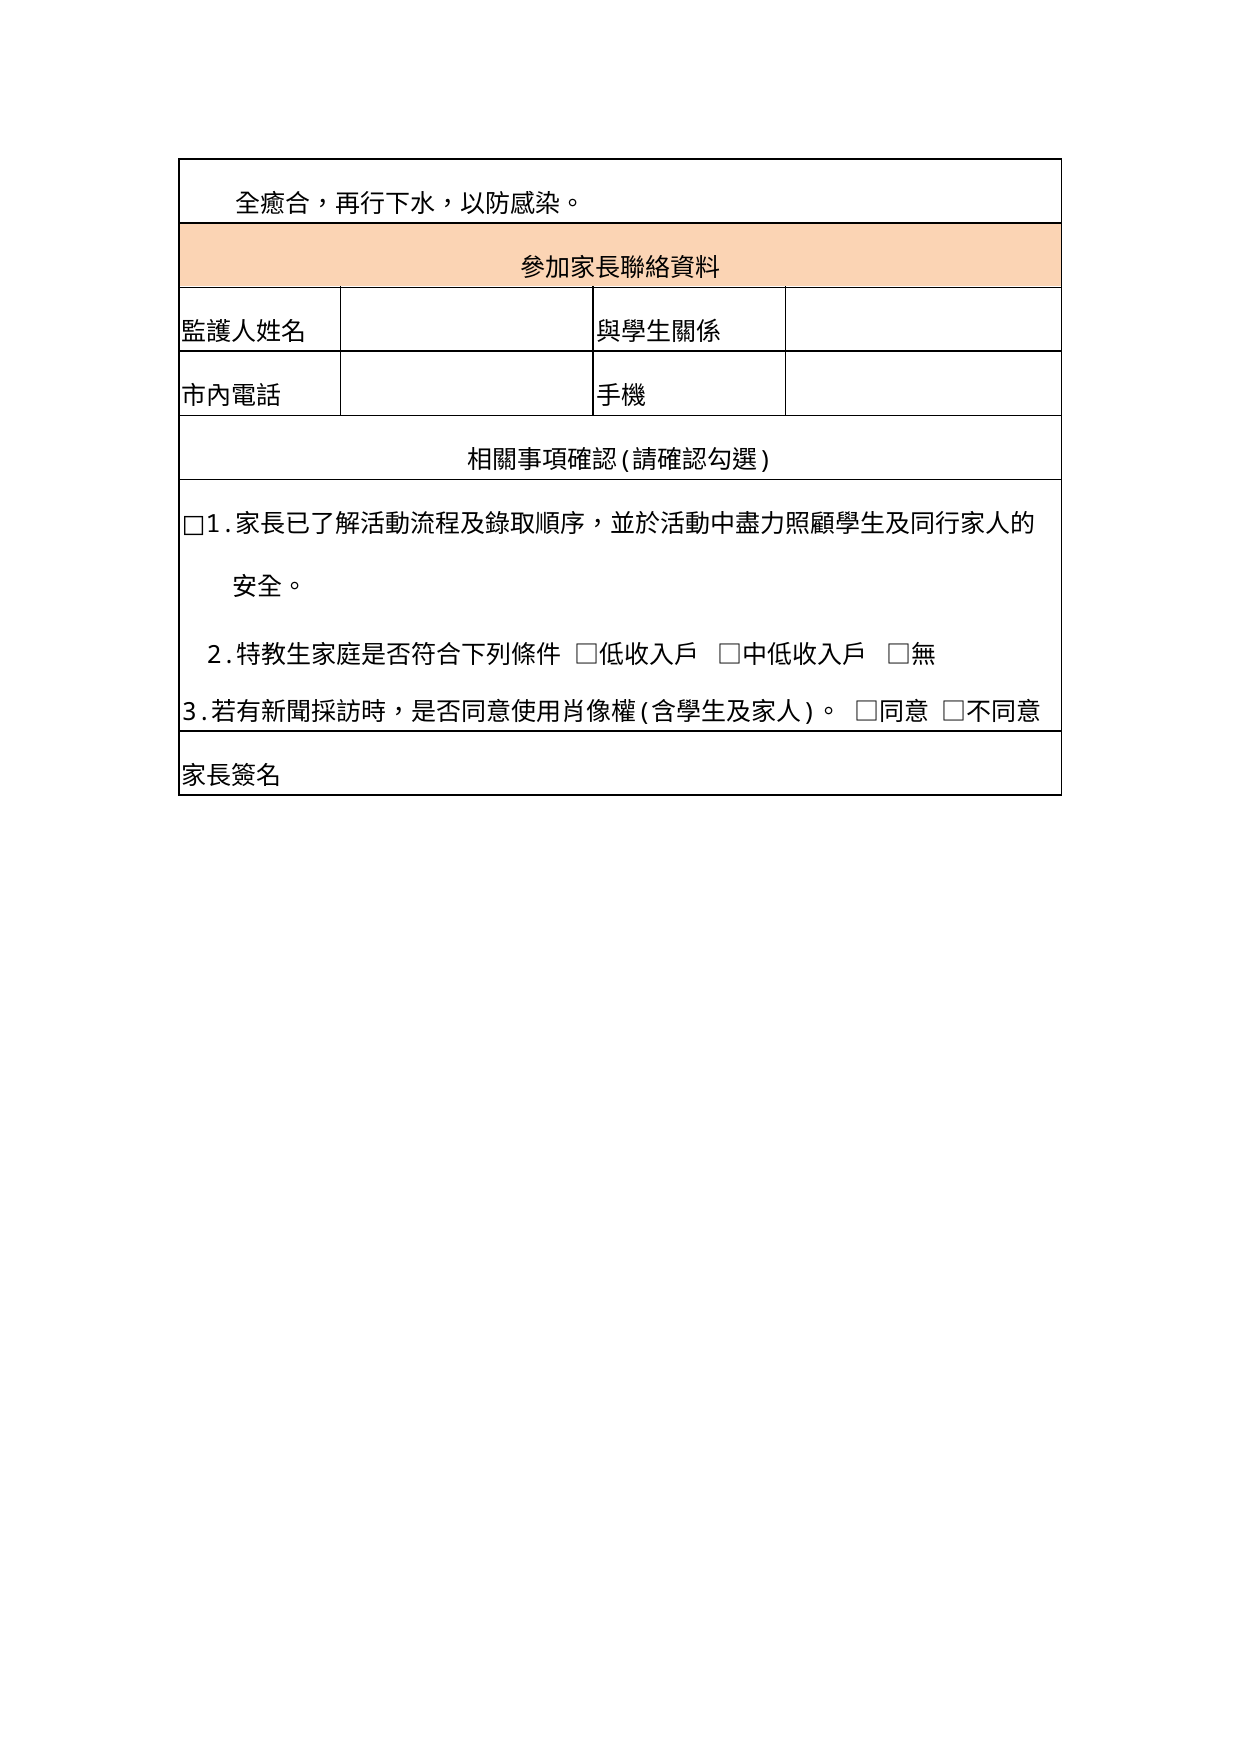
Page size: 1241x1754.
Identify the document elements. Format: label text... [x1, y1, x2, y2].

table_cell 全癒合，再行下水，以防感染。 [180, 160, 1061, 222]
table_cell 家長簽名 [180, 732, 1061, 794]
table_cell [341, 288, 592, 350]
table_cell [341, 352, 592, 414]
table_cell 市內電話 [180, 352, 340, 414]
table_cell [786, 352, 1061, 414]
table_cell 手機 [594, 352, 785, 414]
table_cell 相關事項確認(請確認勾選) [180, 416, 1061, 478]
table_cell [786, 288, 1061, 350]
table_cell 參加家長聯絡資料 [180, 224, 1061, 286]
table_cell □1.家長已了解活動流程及錄取順序，並於活動中盡力照顧學生及同行家人的安全。 2.特教生家庭是否符合下列條件 □低收入戶 □中低收入戶 □無 3.若有新聞採訪時，是否同意使用肖像權(含學生及家人)。 □同意 □不同意 [180, 480, 1061, 730]
table_cell 與學生關係 [594, 288, 785, 350]
table_cell 監護人姓名 [180, 288, 340, 350]
